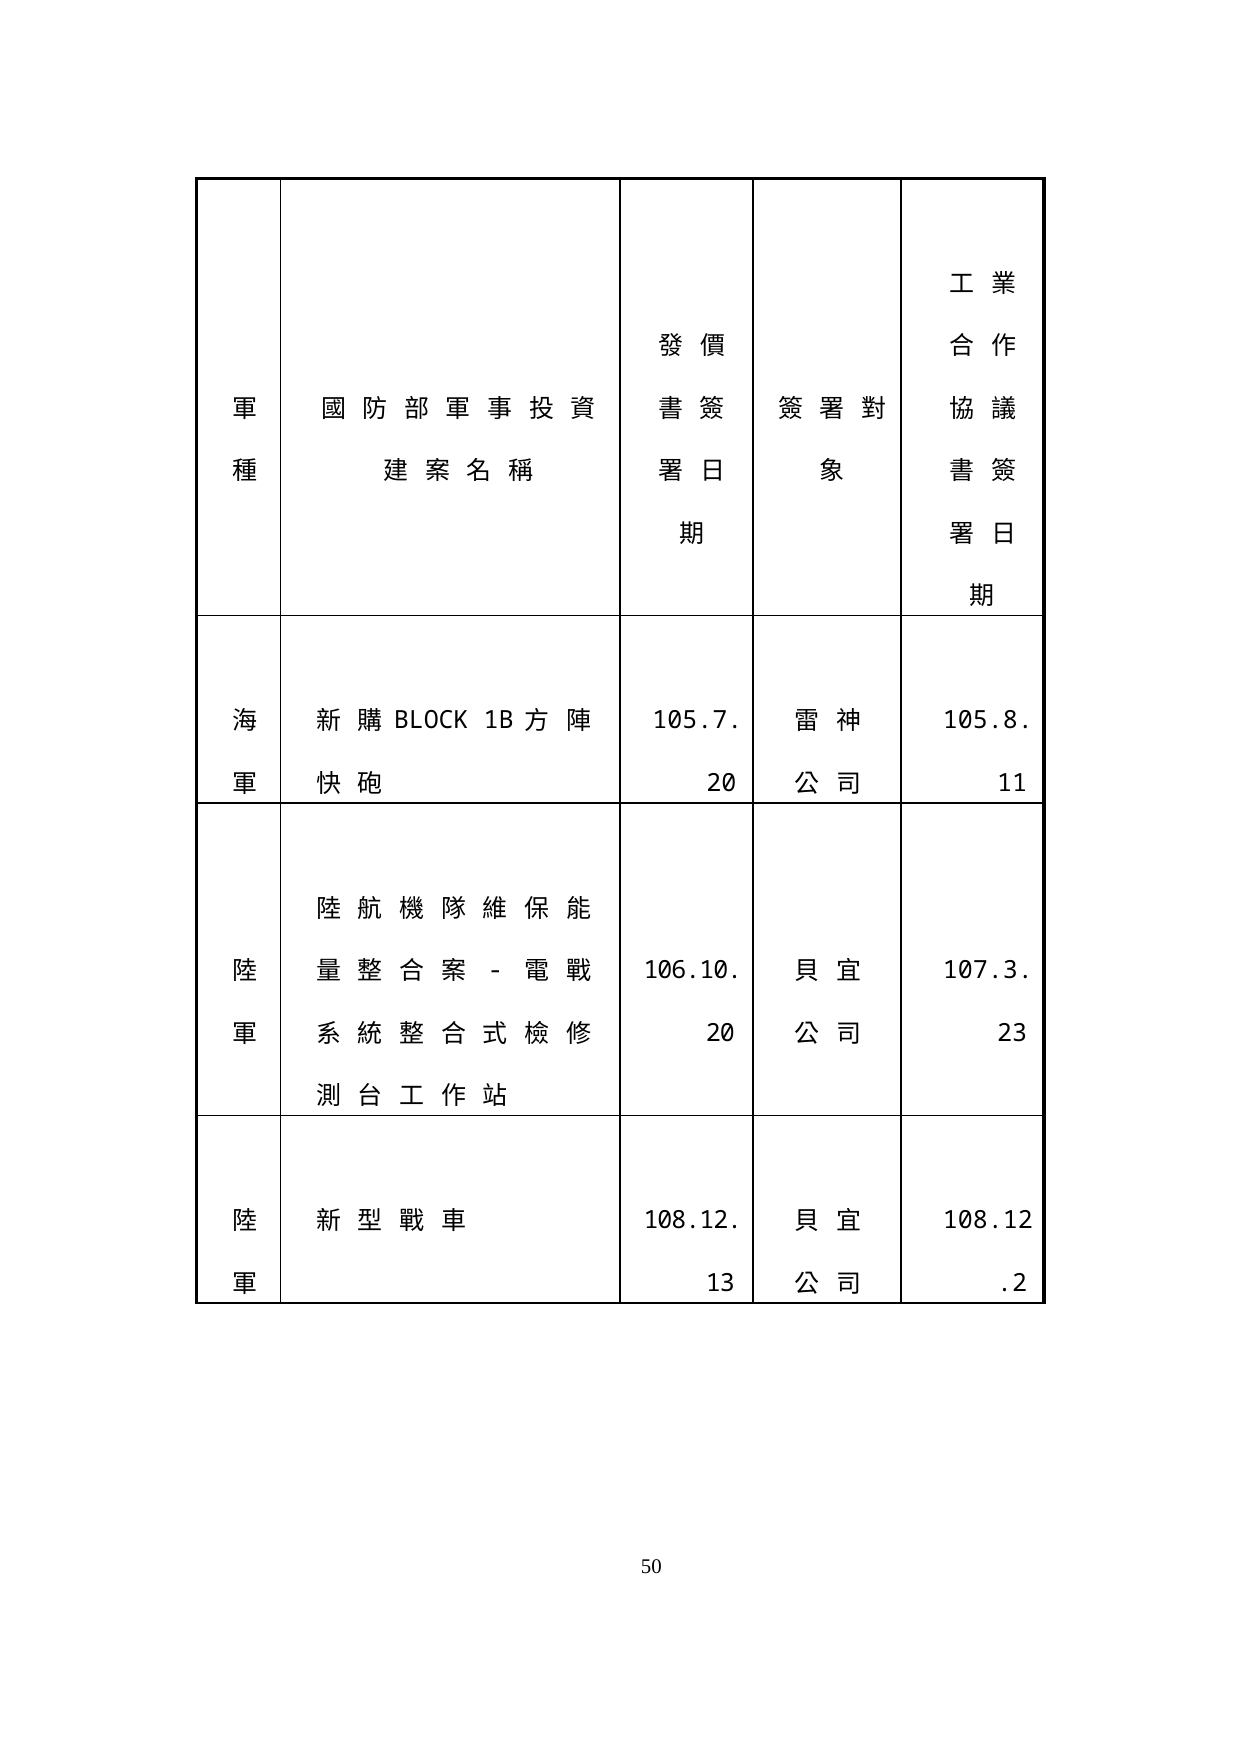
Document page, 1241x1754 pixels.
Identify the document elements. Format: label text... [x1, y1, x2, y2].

table_cell 新購BLOCK 1B方陣快砲 [281, 616, 619, 802]
table_header 簽署對象 [754, 180, 900, 615]
table_cell 陸軍 [198, 804, 280, 1115]
table_cell 陸航機隊維保能量整合案-電戰系統整合式檢修測台工作站 [281, 804, 619, 1115]
table_cell 105.7.20 [621, 616, 752, 802]
table_cell 105.8.11 [902, 616, 1042, 802]
table_cell 108.12.13 [621, 1116, 752, 1302]
table_header 軍種 [198, 180, 280, 615]
table_header 發價書簽署日期 [621, 180, 752, 615]
table_cell 陸軍 [198, 1116, 280, 1302]
table_cell 海軍 [198, 616, 280, 802]
table_cell 貝宜公司 [754, 1116, 900, 1302]
table_cell 108.12.2 [902, 1116, 1042, 1302]
table_cell 貝宜公司 [754, 804, 900, 1115]
table_header 工業合作協議書簽署日期 [902, 180, 1042, 615]
table_header 國防部軍事投資建案名稱 [281, 180, 619, 615]
table_cell 106.10.20 [621, 804, 752, 1115]
table_cell 107.3.23 [902, 804, 1042, 1115]
table_cell 雷神公司 [754, 616, 900, 802]
table_cell 新型戰車 [281, 1116, 619, 1302]
